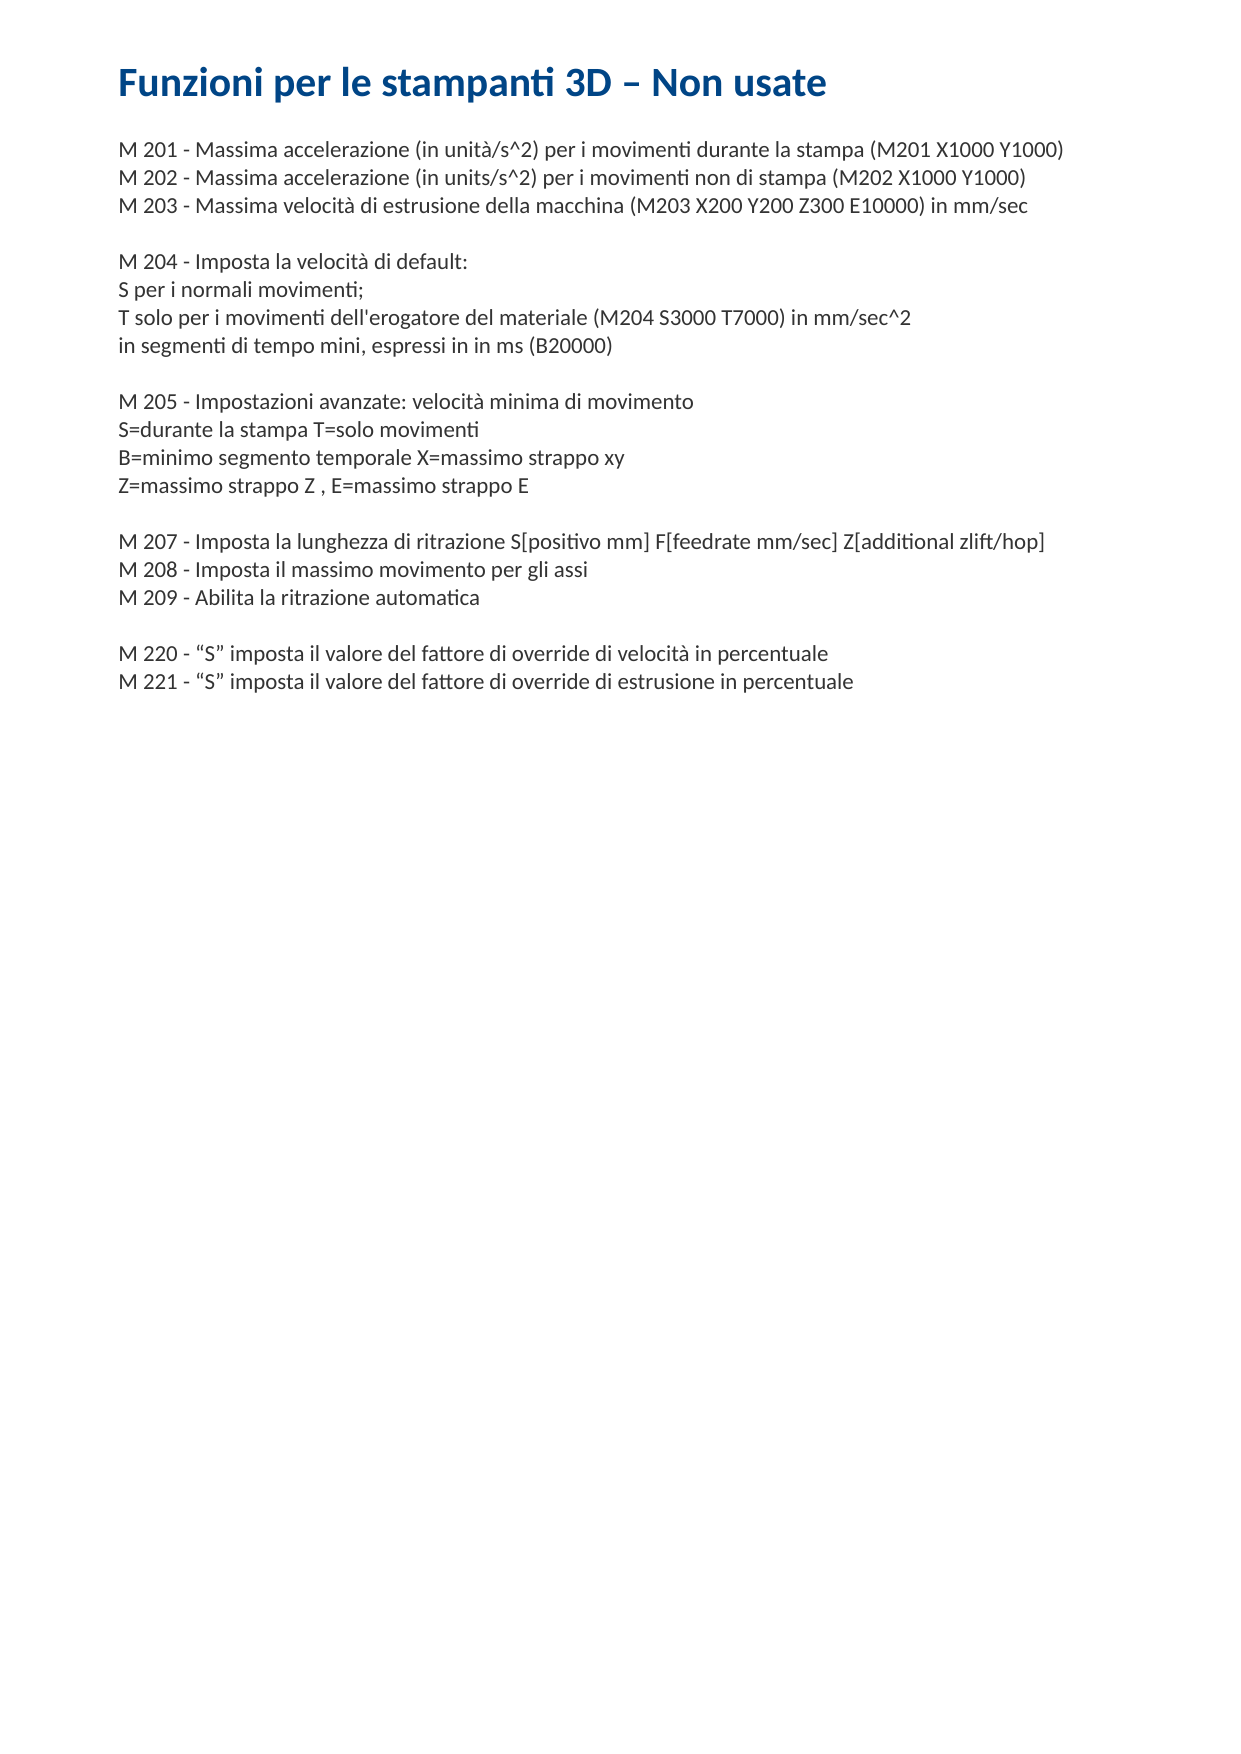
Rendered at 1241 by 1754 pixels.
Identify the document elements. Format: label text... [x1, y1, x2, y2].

text M 205 - Impostazioni avanzate: velocità minima di movimento [118, 387, 1122, 415]
text M 204 - Imposta la velocità di default: [118, 247, 1122, 275]
text M 208 - Imposta il massimo movimento per gli assi [118, 555, 1122, 583]
text M 221 - “S” imposta il valore del fattore di override di estrusione in percentuale [118, 667, 1122, 695]
text B=minimo segmento temporale X=massimo strappo xy [118, 443, 1122, 471]
text M 209 - Abilita la ritrazione automatica [118, 583, 1122, 611]
text M 201 - Massima accelerazione (in unità/s^2) per i movimenti durante la stampa (M201 X1000 Y1000) [118, 135, 1122, 163]
text T solo per i movimenti dell'erogatore del materiale (M204 S3000 T7000) in mm/sec^2 [118, 303, 1122, 331]
text Funzioni per le stampanti 3D – Non usate [118, 56, 1122, 107]
text Z=massimo strappo Z , E=massimo strappo E [118, 471, 1122, 499]
text in segmenti di tempo mini, espressi in in ms (B20000) [118, 331, 1122, 359]
text M 202 - Massima accelerazione (in units/s^2) per i movimenti non di stampa (M202 X1000 Y1000) [118, 163, 1122, 191]
text S=durante la stampa T=solo movimenti [118, 415, 1122, 443]
text M 207 - Imposta la lunghezza di ritrazione S[positivo mm] F[feedrate mm/sec] Z[additional zlift/hop] [118, 527, 1122, 555]
text S per i normali movimenti; [118, 275, 1122, 303]
text M 220 - “S” imposta il valore del fattore di override di velocità in percentuale [118, 639, 1122, 667]
text M 203 - Massima velocità di estrusione della macchina (M203 X200 Y200 Z300 E10000) in mm/sec [118, 191, 1122, 219]
